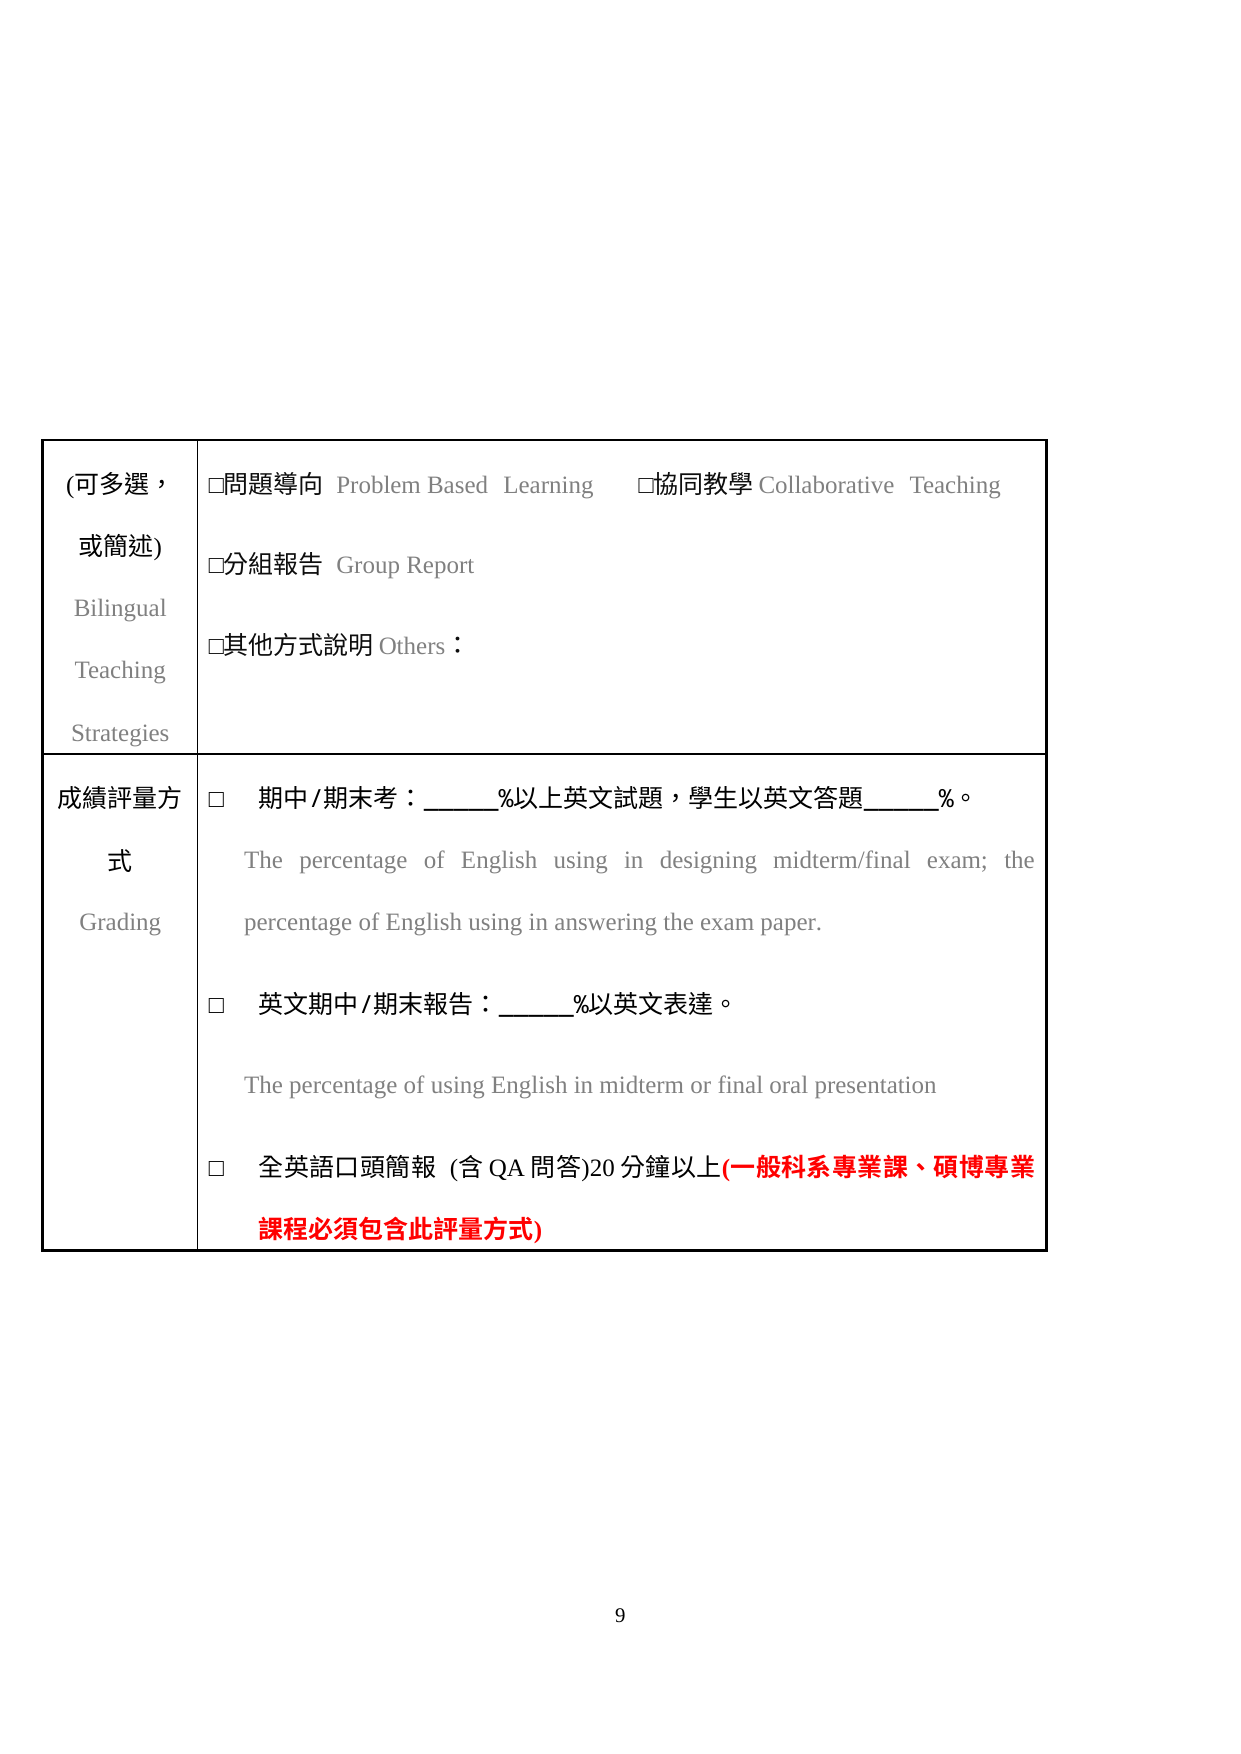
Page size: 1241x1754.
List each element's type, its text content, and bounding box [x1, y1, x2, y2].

table_cell □問題導向 Problem Based Learning □協同教學Collaborative Teaching □分組報告 Group Report □其他方式說明Others： [198, 441, 1045, 753]
table_cell (可多選，或簡述) Bilingual Teaching Strategies [44, 441, 197, 753]
table_cell 期中/期末考：_____%以上英文試題，學生以英文答題_____%。 The percentage of English using in designing midterm/final exam; the percentage of English using in answering the exam paper. 英文期中/期末報告：_____%以英文表達。 The percentage of using English in midterm or final oral presentation 全英語口頭簡報 (含QA問答)20分鐘以上(一般科系專業課、碩博專業課程必須包含此評量方式) [198, 755, 1045, 1249]
table_cell 成績評量方式 Grading [44, 755, 197, 1249]
